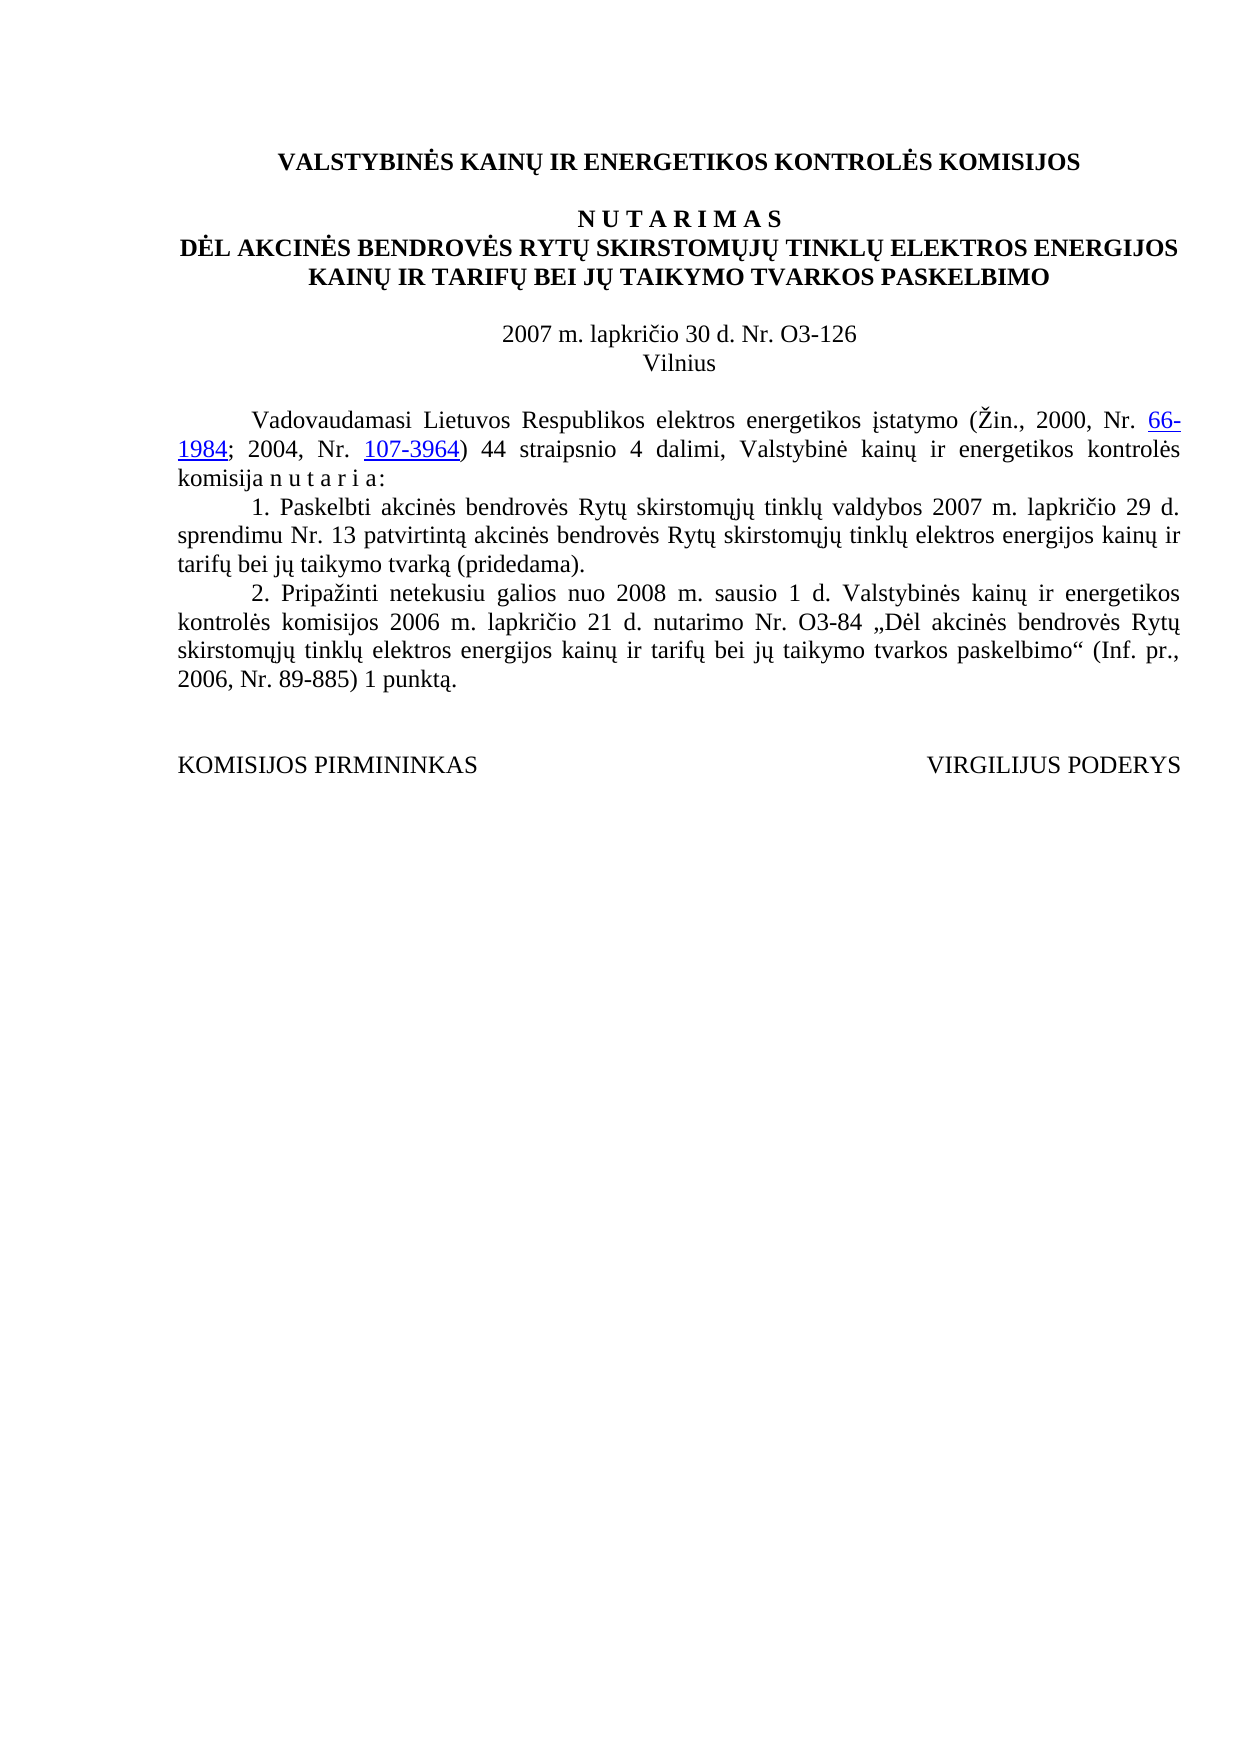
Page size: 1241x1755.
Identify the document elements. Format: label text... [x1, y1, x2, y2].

text Vadovaudamasi Lietuvos Respublikos elektros energetikos įstatymo (Žin., 2000, Nr. 66-1984; 2004, Nr. 107-3964) 44 straipsnio 4 dalimi, Valstybinė kainų ir energetikos kontrolės komisija nutaria: [177, 406, 1181, 492]
text KOMISIJOS PIRMININKAS VIRGILIJUS PODERYS [177, 751, 1181, 779]
text DĖL AKCINĖS BENDROVĖS RYTŲ SKIRSTOMŲJŲ TINKLŲ ELEKTROS ENERGIJOS KAINŲ IR TARIFŲ BEI JŲ TAIKYMO TVARKOS PASKELBIMO [177, 233, 1181, 291]
text 1. Paskelbti akcinės bendrovės Rytų skirstomųjų tinklų valdybos 2007 m. lapkričio 29 d. sprendimu Nr. 13 patvirtintą akcinės bendrovės Rytų skirstomųjų tinklų elektros energijos kainų ir tarifų bei jų taikymo tvarką (pridedama). [177, 492, 1181, 578]
text N U T A R I M A S [177, 204, 1181, 233]
text Vilnius [177, 348, 1181, 377]
text 2. Pripažinti netekusiu galios nuo 2008 m. sausio 1 d. Valstybinės kainų ir energetikos kontrolės komisijos 2006 m. lapkričio 21 d. nutarimo Nr. O3-84 „Dėl akcinės bendrovės Rytų skirstomųjų tinklų elektros energijos kainų ir tarifų bei jų taikymo tvarkos paskelbimo“ (Inf. pr., 2006, Nr. 89-885) 1 punktą. [177, 578, 1181, 693]
text VALSTYBINĖS KAINŲ IR ENERGETIKOS KONTROLĖS KOMISIJOS [177, 147, 1181, 176]
text 2007 m. lapkričio 30 d. Nr. O3-126 [177, 319, 1181, 348]
